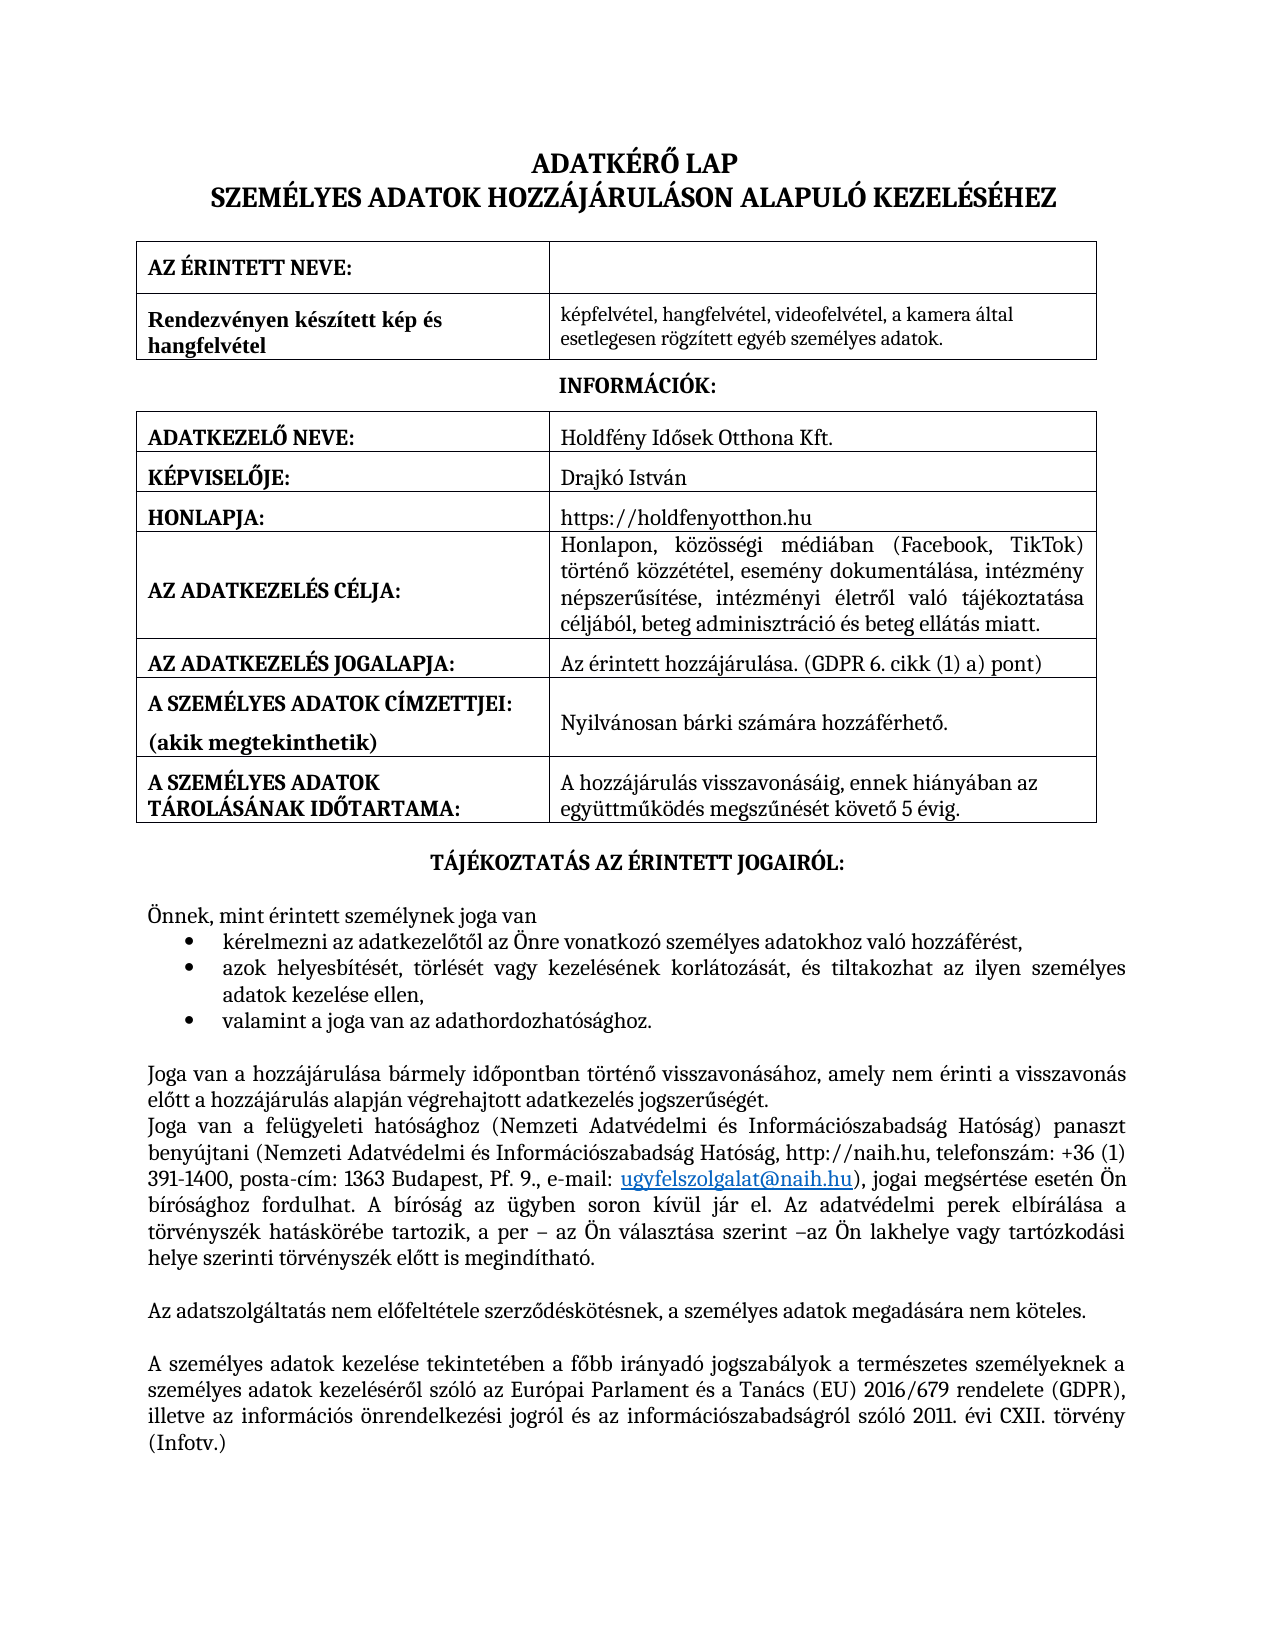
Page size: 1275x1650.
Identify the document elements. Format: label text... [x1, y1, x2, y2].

table_cell https://holdfenyotthon.hu [550, 492, 1096, 531]
table_cell AZ ADATKEZELÉS JOGALAPJA: [137, 639, 549, 677]
text Joga van a hozzájárulása bármely időpontban történő visszavonásához, amely nem érinti a visszavonás előtt a hozzájárulás alapján végrehajtott adatkezelés jogszerűségét. [148, 1061, 1127, 1113]
text ADATKÉRŐ LAP [148, 148, 1127, 181]
text Az adatszolgáltatás nem előfeltétele szerződéskötésnek, a személyes adatok megadására nem köteles. [148, 1298, 1127, 1324]
table_cell képfelvétel, hangfelvétel, videofelvétel, a kamera által esetlegesen rögzített egyéb személyes adatok. [550, 294, 1096, 359]
table_cell AZ ADATKEZELÉS CÉLJA: [137, 532, 549, 637]
text A személyes adatok kezelése tekintetében a főbb irányadó jogszabályok a természetes személyeknek a személyes adatok kezeléséről szóló az Európai Parlament és a Tanács (EU) 2016/679 rendelete (GDPR), illetve az információs önrendelkezési jogról és az információszabadságról szóló 2011. évi CXII. törvény (Infotv.) [148, 1350, 1127, 1456]
table_cell Az érintett hozzájárulása. (GDPR 6. cikk (1) a) pont) [550, 639, 1096, 677]
text Joga van a felügyeleti hatósághoz (Nemzeti Adatvédelmi és Információszabadság Hatóság) panaszt benyújtani (Nemzeti Adatvédelmi és Információszabadság Hatóság, http://naih.hu, telefonszám: +36 (1) 391-1400, posta-cím: 1363 Budapest, Pf. 9., e-mail: ugyfelszolgalat@naih.hu), jogai megsértése esetén Ön bírósághoz fordulhat. A bíróság az ügyben soron kívül jár el. Az adatvédelmi perek elbírálása a törvényszék hatáskörébe tartozik, a per – az Ön választása szerint –az Ön lakhelye vagy tartózkodási helye szerinti törvényszék előtt is megindítható. [148, 1113, 1127, 1271]
text TÁJÉKOZTATÁS AZ ÉRINTETT JOGAIRÓL: [148, 850, 1127, 876]
list valamint a joga van az adathordozhatósághoz. [185, 1008, 1127, 1034]
list kérelmezni az adatkezelőtől az Önre vonatkozó személyes adatokhoz való hozzáférést, [185, 929, 1127, 955]
table_cell HONLAPJA: [137, 492, 549, 531]
table_header AZ ÉRINTETT NEVE: [137, 242, 549, 293]
text SZEMÉLYES ADATOK HOZZÁJÁRULÁSON ALAPULÓ KEZELÉSÉHEZ [148, 181, 1127, 215]
table_cell A SZEMÉLYES ADATOK CÍMZETTJEI: (akik megtekinthetik) [137, 678, 549, 756]
table_cell A hozzájárulás visszavonásáig, ennek hiányában az együttműködés megszűnését követő 5 évig. [550, 757, 1096, 822]
table_header [550, 242, 1096, 293]
table_cell Drajkó István [550, 452, 1096, 491]
table_cell Nyilvánosan bárki számára hozzáférhető. [550, 678, 1096, 756]
list azok helyesbítését, törlését vagy kezelésének korlátozását, és tiltakozhat az ilyen személyes adatok kezelése ellen, [185, 955, 1127, 1008]
table_cell Rendezvényen készített kép és hangfelvétel [137, 294, 549, 359]
table_header ADATKEZELŐ NEVE: [137, 412, 549, 451]
text INFORMÁCIÓK: [148, 372, 1127, 399]
table_header Holdfény Idősek Otthona Kft. [550, 412, 1096, 451]
table_cell Honlapon, közösségi médiában (Facebook, TikTok) történő közzététel, esemény dokumentálása, intézmény népszerűsítése, intézményi életről való tájékoztatása céljából, beteg adminisztráció és beteg ellátás miatt. [550, 532, 1096, 637]
table_cell KÉPVISELŐJE: [137, 452, 549, 491]
table_cell A SZEMÉLYES ADATOK TÁROLÁSÁNAK IDŐTARTAMA: [137, 757, 549, 822]
text Önnek, mint érintett személynek joga van [148, 902, 1127, 929]
